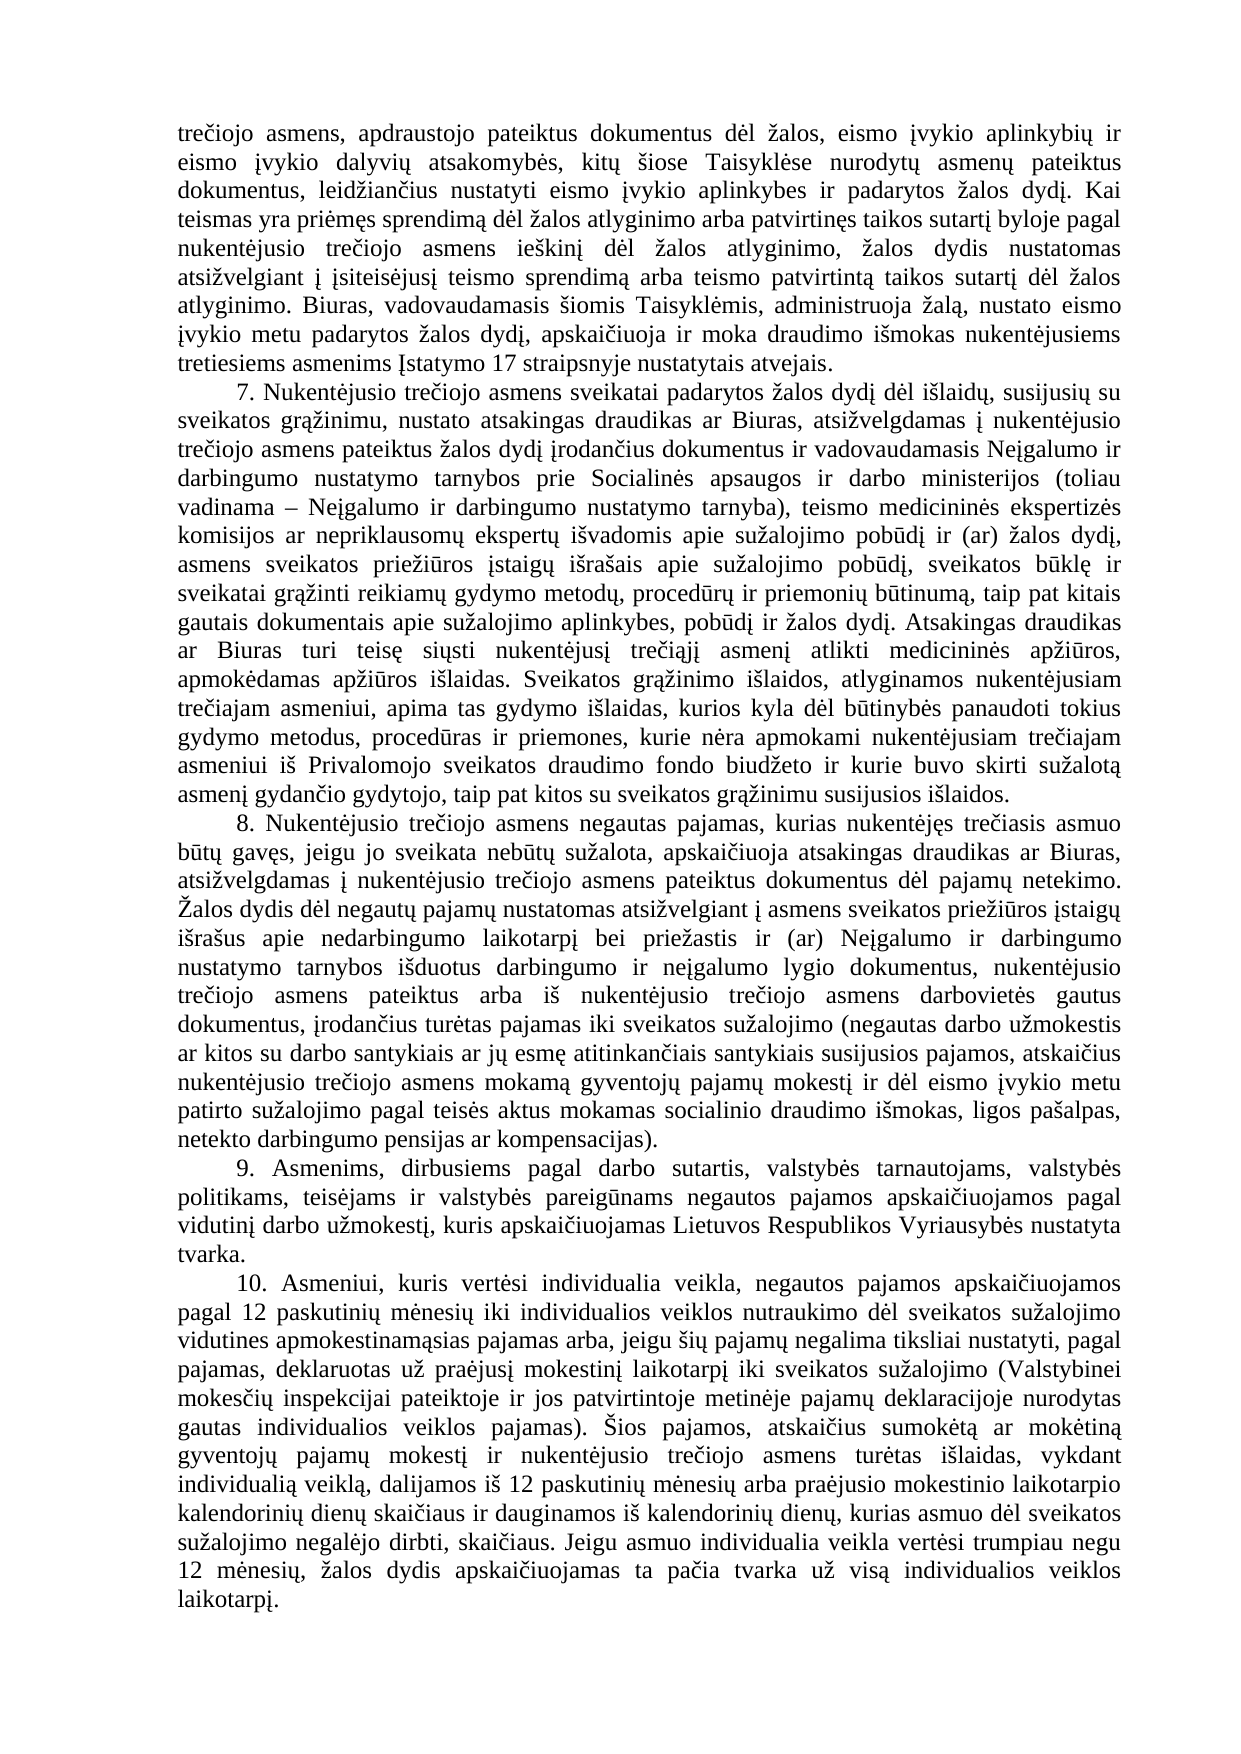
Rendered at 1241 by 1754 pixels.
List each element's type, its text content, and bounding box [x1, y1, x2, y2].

text 9. Asmenims, dirbusiems pagal darbo sutartis, valstybės tarnautojams, valstybės politikams, teisėjams ir valstybės pareigūnams negautos pajamos apskaičiuojamos pagal vidutinį darbo užmokestį, kuris apskaičiuojamas Lietuvos Respublikos Vyriausybės nustatyta tvarka. [177, 1153, 1122, 1268]
text 10. Asmeniui, kuris vertėsi individualia veikla, negautos pajamos apskaičiuojamos pagal 12 paskutinių mėnesių iki individualios veiklos nutraukimo dėl sveikatos sužalojimo vidutines apmokestinamąsias pajamas arba, jeigu šių pajamų negalima tiksliai nustatyti, pagal pajamas, deklaruotas už praėjusį mokestinį laikotarpį iki sveikatos sužalojimo (Valstybinei mokesčių inspekcijai pateiktoje ir jos patvirtintoje metinėje pajamų deklaracijoje nurodytas gautas individualios veiklos pajamas). Šios pajamos, atskaičius sumokėtą ar mokėtiną gyventojų pajamų mokestį ir nukentėjusio trečiojo asmens turėtas išlaidas, vykdant individualią veiklą, dalijamos iš 12 paskutinių mėnesių arba praėjusio mokestinio laikotarpio kalendorinių dienų skaičiaus ir dauginamos iš kalendorinių dienų, kurias asmuo dėl sveikatos sužalojimo negalėjo dirbti, skaičiaus. Jeigu asmuo individualia veikla vertėsi trumpiau negu 12 mėnesių, žalos dydis apskaičiuojamas ta pačia tvarka už visą individualios veiklos laikotarpį. [177, 1268, 1122, 1613]
text trečiojo asmens, apdraustojo pateiktus dokumentus dėl žalos, eismo įvykio aplinkybių ir eismo įvykio dalyvių atsakomybės, kitų šiose Taisyklėse nurodytų asmenų pateiktus dokumentus, leidžiančius nustatyti eismo įvykio aplinkybes ir padarytos žalos dydį. Kai teismas yra priėmęs sprendimą dėl žalos atlyginimo arba patvirtinęs taikos sutartį byloje pagal nukentėjusio trečiojo asmens ieškinį dėl žalos atlyginimo, žalos dydis nustatomas atsižvelgiant į įsiteisėjusį teismo sprendimą arba teismo patvirtintą taikos sutartį dėl žalos atlyginimo. Biuras, vadovaudamasis šiomis Taisyklėmis, administruoja žalą, nustato eismo įvykio metu padarytos žalos dydį, apskaičiuoja ir moka draudimo išmokas nukentėjusiems tretiesiems asmenims Įstatymo 17 straipsnyje nustatytais atvejais. [177, 118, 1122, 377]
text 8. Nukentėjusio trečiojo asmens negautas pajamas, kurias nukentėjęs trečiasis asmuo būtų gavęs, jeigu jo sveikata nebūtų sužalota, apskaičiuoja atsakingas draudikas ar Biuras, atsižvelgdamas į nukentėjusio trečiojo asmens pateiktus dokumentus dėl pajamų netekimo. Žalos dydis dėl negautų pajamų nustatomas atsižvelgiant į asmens sveikatos priežiūros įstaigų išrašus apie nedarbingumo laikotarpį bei priežastis ir (ar) Neįgalumo ir darbingumo nustatymo tarnybos išduotus darbingumo ir neįgalumo lygio dokumentus, nukentėjusio trečiojo asmens pateiktus arba iš nukentėjusio trečiojo asmens darbovietės gautus dokumentus, įrodančius turėtas pajamas iki sveikatos sužalojimo (negautas darbo užmokestis ar kitos su darbo santykiais ar jų esmę atitinkančiais santykiais susijusios pajamos, atskaičius nukentėjusio trečiojo asmens mokamą gyventojų pajamų mokestį ir dėl eismo įvykio metu patirto sužalojimo pagal teisės aktus mokamas socialinio draudimo išmokas, ligos pašalpas, netekto darbingumo pensijas ar kompensacijas). [177, 808, 1122, 1153]
text 7. Nukentėjusio trečiojo asmens sveikatai padarytos žalos dydį dėl išlaidų, susijusių su sveikatos grąžinimu, nustato atsakingas draudikas ar Biuras, atsižvelgdamas į nukentėjusio trečiojo asmens pateiktus žalos dydį įrodančius dokumentus ir vadovaudamasis Neįgalumo ir darbingumo nustatymo tarnybos prie Socialinės apsaugos ir darbo ministerijos (toliau vadinama – Neįgalumo ir darbingumo nustatymo tarnyba), teismo medicininės ekspertizės komisijos ar nepriklausomų ekspertų išvadomis apie sužalojimo pobūdį ir (ar) žalos dydį, asmens sveikatos priežiūros įstaigų išrašais apie sužalojimo pobūdį, sveikatos būklę ir sveikatai grąžinti reikiamų gydymo metodų, procedūrų ir priemonių būtinumą, taip pat kitais gautais dokumentais apie sužalojimo aplinkybes, pobūdį ir žalos dydį. Atsakingas draudikas ar Biuras turi teisę siųsti nukentėjusį trečiąjį asmenį atlikti medicininės apžiūros, apmokėdamas apžiūros išlaidas. Sveikatos grąžinimo išlaidos, atlyginamos nukentėjusiam trečiajam asmeniui, apima tas gydymo išlaidas, kurios kyla dėl būtinybės panaudoti tokius gydymo metodus, procedūras ir priemones, kurie nėra apmokami nukentėjusiam trečiajam asmeniui iš Privalomojo sveikatos draudimo fondo biudžeto ir kurie buvo skirti sužalotą asmenį gydančio gydytojo, taip pat kitos su sveikatos grąžinimu susijusios išlaidos. [177, 377, 1122, 808]
